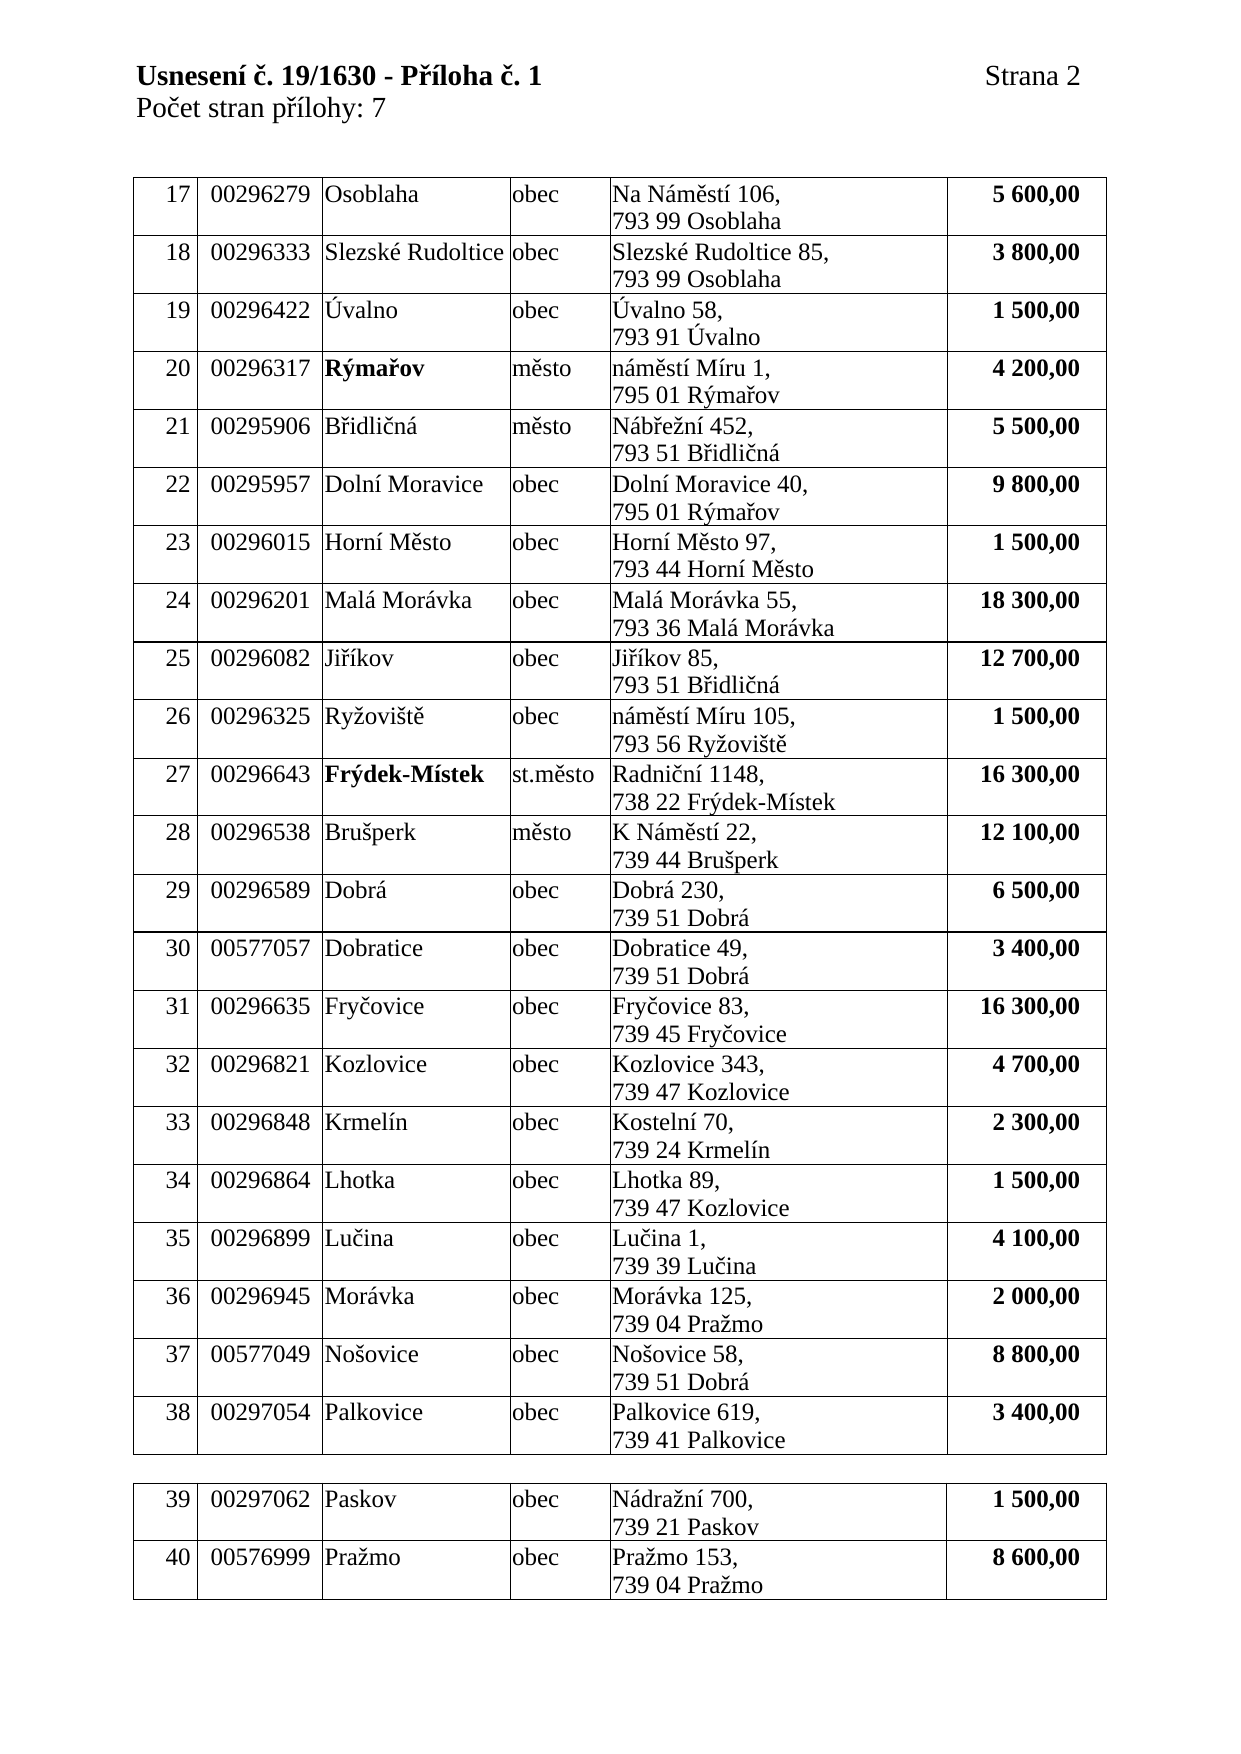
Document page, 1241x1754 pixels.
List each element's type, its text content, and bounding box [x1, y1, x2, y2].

table_cell 00296082 [198, 643, 322, 699]
table_cell Palkovice [323, 1397, 510, 1454]
table_cell město [511, 352, 610, 409]
table_cell st.město [511, 759, 610, 815]
table_cell 5 600,00 [948, 178, 1106, 235]
table_cell obec [511, 1107, 610, 1163]
table_cell 00296279 [198, 178, 322, 235]
table_cell Morávka 125, 739 04 Pražmo [611, 1281, 947, 1338]
table_cell 3 800,00 [948, 236, 1106, 293]
table_cell 27 [134, 759, 197, 815]
table_cell Horní Město 97, 793 44 Horní Město [611, 526, 947, 583]
table_cell obec [511, 294, 610, 351]
table_cell 00296899 [198, 1223, 322, 1279]
table_cell obec [511, 1223, 610, 1279]
table_cell 22 [134, 468, 197, 525]
table_cell Kozlovice [323, 1049, 510, 1106]
table_cell Pražmo [323, 1541, 510, 1598]
table_cell 31 [134, 991, 197, 1047]
table_cell 37 [134, 1339, 197, 1396]
table_cell Kostelní 70, 739 24 Krmelín [611, 1107, 947, 1163]
table_cell Nošovice [323, 1339, 510, 1396]
table_cell Palkovice 619, 739 41 Palkovice [611, 1397, 947, 1454]
table_cell obec [511, 1541, 610, 1598]
table_cell 00296635 [198, 991, 322, 1047]
table_cell Jiříkov 85, 793 51 Břidličná [611, 643, 947, 699]
table_cell 25 [134, 643, 197, 699]
table_cell Malá Morávka 55, 793 36 Malá Morávka [611, 584, 947, 641]
table_cell 4 100,00 [948, 1223, 1106, 1279]
table_cell K Náměstí 22, 739 44 Brušperk [611, 816, 947, 873]
table_cell 8 600,00 [947, 1541, 1106, 1598]
table_cell Lučina 1, 739 39 Lučina [611, 1223, 947, 1279]
table_cell Frýdek-Místek [323, 759, 510, 815]
table_cell 8 800,00 [948, 1339, 1106, 1396]
table_cell 00296015 [198, 526, 322, 583]
table_cell obec [511, 1397, 610, 1454]
table_cell 3 400,00 [948, 933, 1106, 989]
table_cell 30 [134, 933, 197, 989]
table_cell Lučina [323, 1223, 510, 1279]
table_cell 00296848 [198, 1107, 322, 1163]
table_cell 00295957 [198, 468, 322, 525]
table_cell 2 300,00 [948, 1107, 1106, 1163]
table_cell 00577057 [198, 933, 322, 989]
table_cell obec [511, 875, 610, 931]
table_cell Dobrá 230, 739 51 Dobrá [611, 875, 947, 931]
table_cell 00577049 [198, 1339, 322, 1396]
table_cell Dolní Moravice 40, 795 01 Rýmařov [611, 468, 947, 525]
table_cell 26 [134, 700, 197, 757]
table_header obec [511, 1484, 610, 1540]
table_cell Fryčovice 83, 739 45 Fryčovice [611, 991, 947, 1047]
table_cell 18 [134, 236, 197, 293]
table_cell 1 500,00 [948, 294, 1106, 351]
table_cell město [511, 816, 610, 873]
table_cell 2 000,00 [948, 1281, 1106, 1338]
table_cell 9 800,00 [948, 468, 1106, 525]
table_cell 35 [134, 1223, 197, 1279]
table_cell 00296201 [198, 584, 322, 641]
table_cell 00295906 [198, 410, 322, 467]
table_cell 24 [134, 584, 197, 641]
table_cell 00296864 [198, 1165, 322, 1222]
table_cell Brušperk [323, 816, 510, 873]
table_cell Jiříkov [323, 643, 510, 699]
table_cell obec [511, 933, 610, 989]
table_cell obec [511, 178, 610, 235]
table_cell 28 [134, 816, 197, 873]
table_cell Kozlovice 343, 739 47 Kozlovice [611, 1049, 947, 1106]
table_cell Úvalno 58, 793 91 Úvalno [611, 294, 947, 351]
table_cell 00296643 [198, 759, 322, 815]
table_cell obec [511, 468, 610, 525]
table_cell 36 [134, 1281, 197, 1338]
table_cell obec [511, 584, 610, 641]
table_cell 1 500,00 [948, 1165, 1106, 1222]
table_cell 00297054 [198, 1397, 322, 1454]
table_cell 1 500,00 [948, 700, 1106, 757]
table_cell 34 [134, 1165, 197, 1222]
table_header Nádražní 700, 739 21 Paskov [611, 1484, 946, 1540]
table_cell Nošovice 58, 739 51 Dobrá [611, 1339, 947, 1396]
table_cell 4 200,00 [948, 352, 1106, 409]
table_cell 1 500,00 [948, 526, 1106, 583]
table_cell 12 100,00 [948, 816, 1106, 873]
table_cell Dobrá [323, 875, 510, 931]
table_cell 16 300,00 [948, 991, 1106, 1047]
table_cell obec [511, 991, 610, 1047]
table_cell Dobratice 49, 739 51 Dobrá [611, 933, 947, 989]
table_cell 00296821 [198, 1049, 322, 1106]
table_cell 23 [134, 526, 197, 583]
table_cell 29 [134, 875, 197, 931]
table_cell Dobratice [323, 933, 510, 989]
table_cell náměstí Míru 105, 793 56 Ryžoviště [611, 700, 947, 757]
table_header 39 [134, 1484, 197, 1540]
table_cell obec [511, 1049, 610, 1106]
table_cell Krmelín [323, 1107, 510, 1163]
table_cell Ryžoviště [323, 700, 510, 757]
table_cell 19 [134, 294, 197, 351]
table_cell Slezské Rudoltice 85, 793 99 Osoblaha [611, 236, 947, 293]
table_cell město [511, 410, 610, 467]
table_header 1 500,00 [947, 1484, 1106, 1540]
table_cell obec [511, 700, 610, 757]
table_cell Horní Město [323, 526, 510, 583]
table_cell 40 [134, 1541, 197, 1598]
table_cell 00296333 [198, 236, 322, 293]
table_cell 16 300,00 [948, 759, 1106, 815]
table_cell 20 [134, 352, 197, 409]
table_cell Rýmařov [323, 352, 510, 409]
table_cell 12 700,00 [948, 643, 1106, 699]
table_cell Nábřežní 452, 793 51 Břidličná [611, 410, 947, 467]
table_cell Dolní Moravice [323, 468, 510, 525]
table_cell 18 300,00 [948, 584, 1106, 641]
table_cell Fryčovice [323, 991, 510, 1047]
table_cell 5 500,00 [948, 410, 1106, 467]
table_cell 00296317 [198, 352, 322, 409]
table_cell Radniční 1148, 738 22 Frýdek-Místek [611, 759, 947, 815]
table_cell 00296589 [198, 875, 322, 931]
table_cell 33 [134, 1107, 197, 1163]
table_header Paskov [323, 1484, 510, 1540]
table_cell 4 700,00 [948, 1049, 1106, 1106]
table_cell Malá Morávka [323, 584, 510, 641]
table_cell obec [511, 236, 610, 293]
table_cell Úvalno [323, 294, 510, 351]
table_cell Břidličná [323, 410, 510, 467]
table_cell Morávka [323, 1281, 510, 1338]
table_cell 21 [134, 410, 197, 467]
table_cell 00576999 [198, 1541, 322, 1598]
table_cell Slezské Rudoltice [323, 236, 510, 293]
table_cell Lhotka [323, 1165, 510, 1222]
table_cell obec [511, 1339, 610, 1396]
table_cell náměstí Míru 1, 795 01 Rýmařov [611, 352, 947, 409]
table_cell 00296422 [198, 294, 322, 351]
table_cell 00296325 [198, 700, 322, 757]
table_cell Osoblaha [323, 178, 510, 235]
table_cell 32 [134, 1049, 197, 1106]
table_cell Lhotka 89, 739 47 Kozlovice [611, 1165, 947, 1222]
table_cell obec [511, 643, 610, 699]
table_cell 3 400,00 [948, 1397, 1106, 1454]
table_cell Na Náměstí 106, 793 99 Osoblaha [611, 178, 947, 235]
table_cell obec [511, 1165, 610, 1222]
table_cell obec [511, 526, 610, 583]
table_cell 17 [134, 178, 197, 235]
table_cell Pražmo 153, 739 04 Pražmo [611, 1541, 946, 1598]
table_cell 6 500,00 [948, 875, 1106, 931]
table_header 00297062 [198, 1484, 322, 1540]
table_cell 38 [134, 1397, 197, 1454]
table_cell obec [511, 1281, 610, 1338]
table_cell 00296945 [198, 1281, 322, 1338]
table_cell 00296538 [198, 816, 322, 873]
